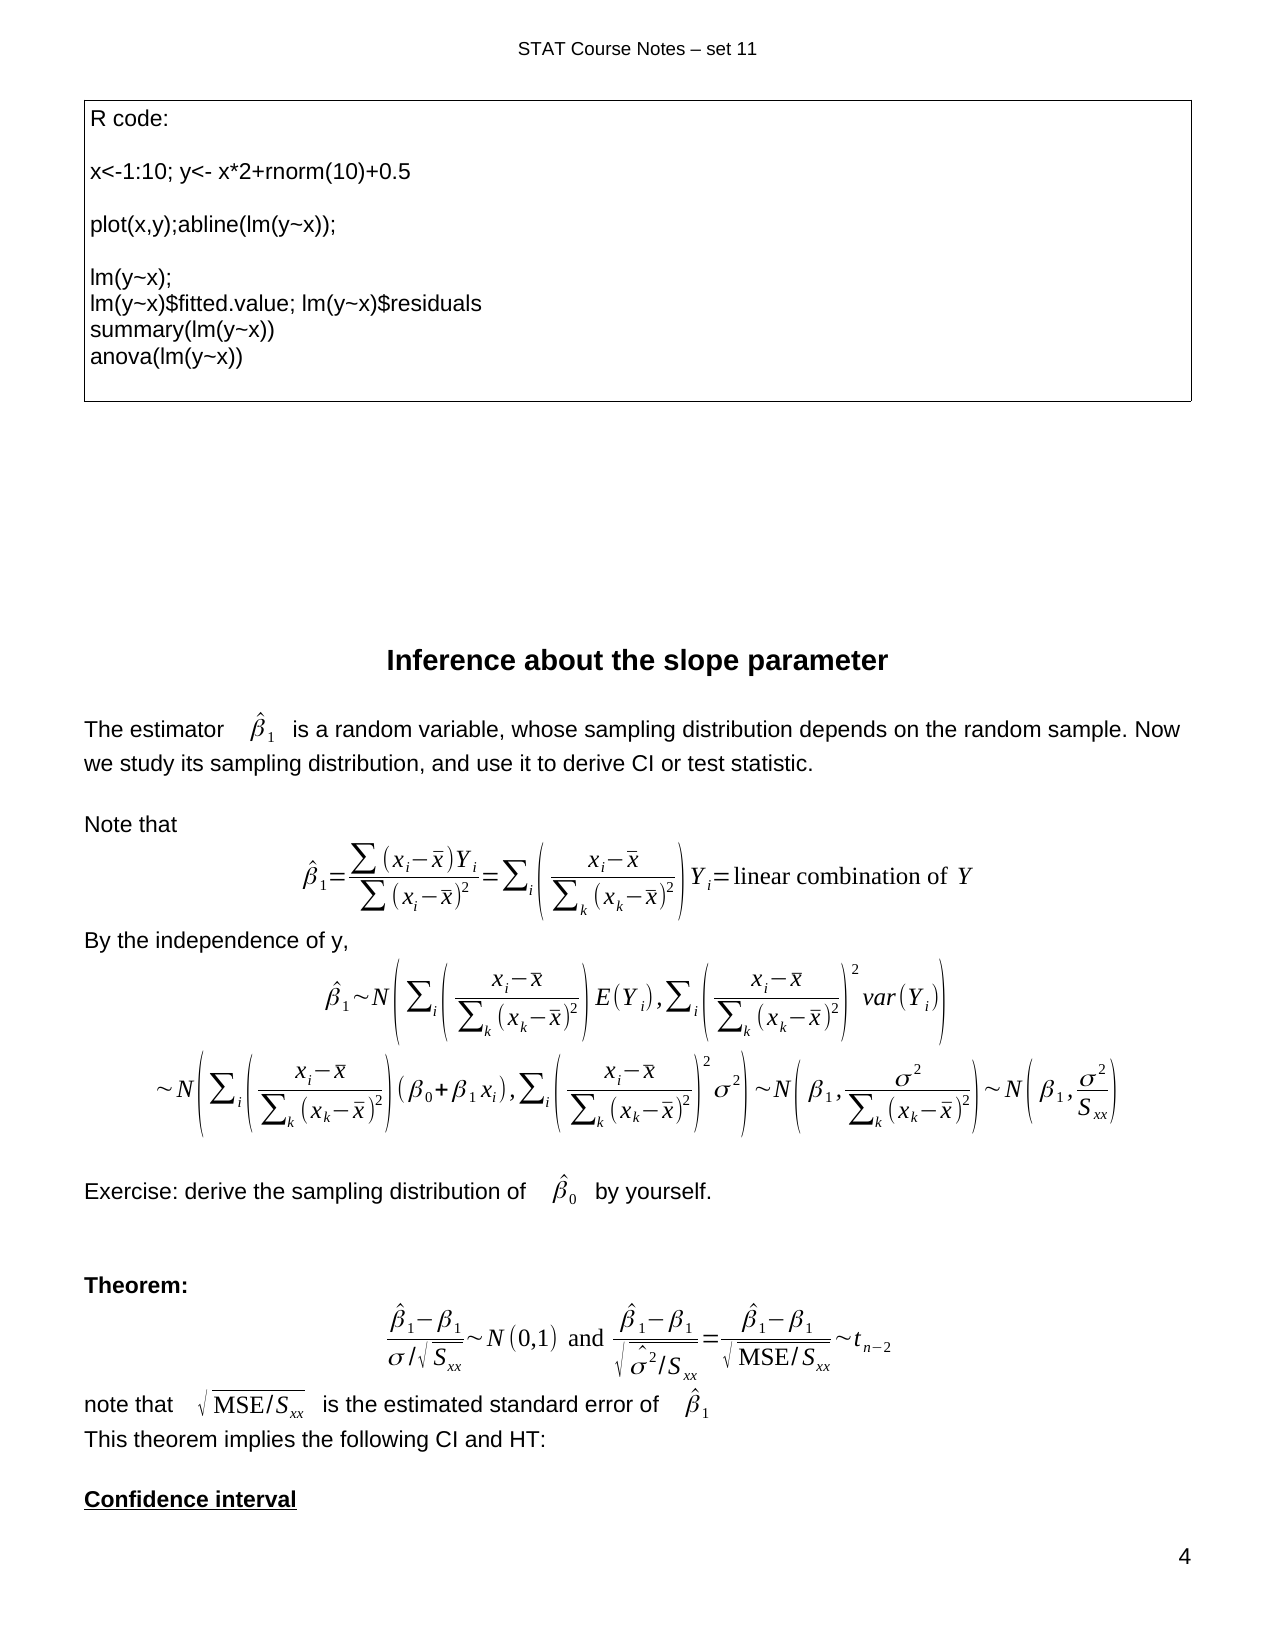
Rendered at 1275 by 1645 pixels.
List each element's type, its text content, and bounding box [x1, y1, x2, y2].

text The estimator is a random variable, whose sampling distribution depends on the random sample. Now we study its sampling distribution, and use it to derive CI or test statistic. [84, 712, 1191, 776]
text Inference about the slope parameter [84, 643, 1191, 676]
text Confidence interval [84, 1486, 1191, 1513]
text note that is the estimated standard error of [84, 1387, 1191, 1422]
text Note that [84, 811, 1191, 837]
table_header R code: x<-1:10; y<- x*2+rnorm(10)+0.5 plot(x,y);abline(lm(y~x)); lm(y~x); lm(y~x)$fitted.value; lm(y~x)$residuals summary(lm(y~x)) anova(lm(y~x)) [85, 101, 1191, 401]
text Theorem: [84, 1272, 1191, 1299]
text Exercise: derive the sampling distribution of by yourself. [84, 1173, 1191, 1208]
text This theorem implies the following CI and HT: [84, 1426, 1191, 1452]
text By the independence of y, [84, 927, 1191, 953]
